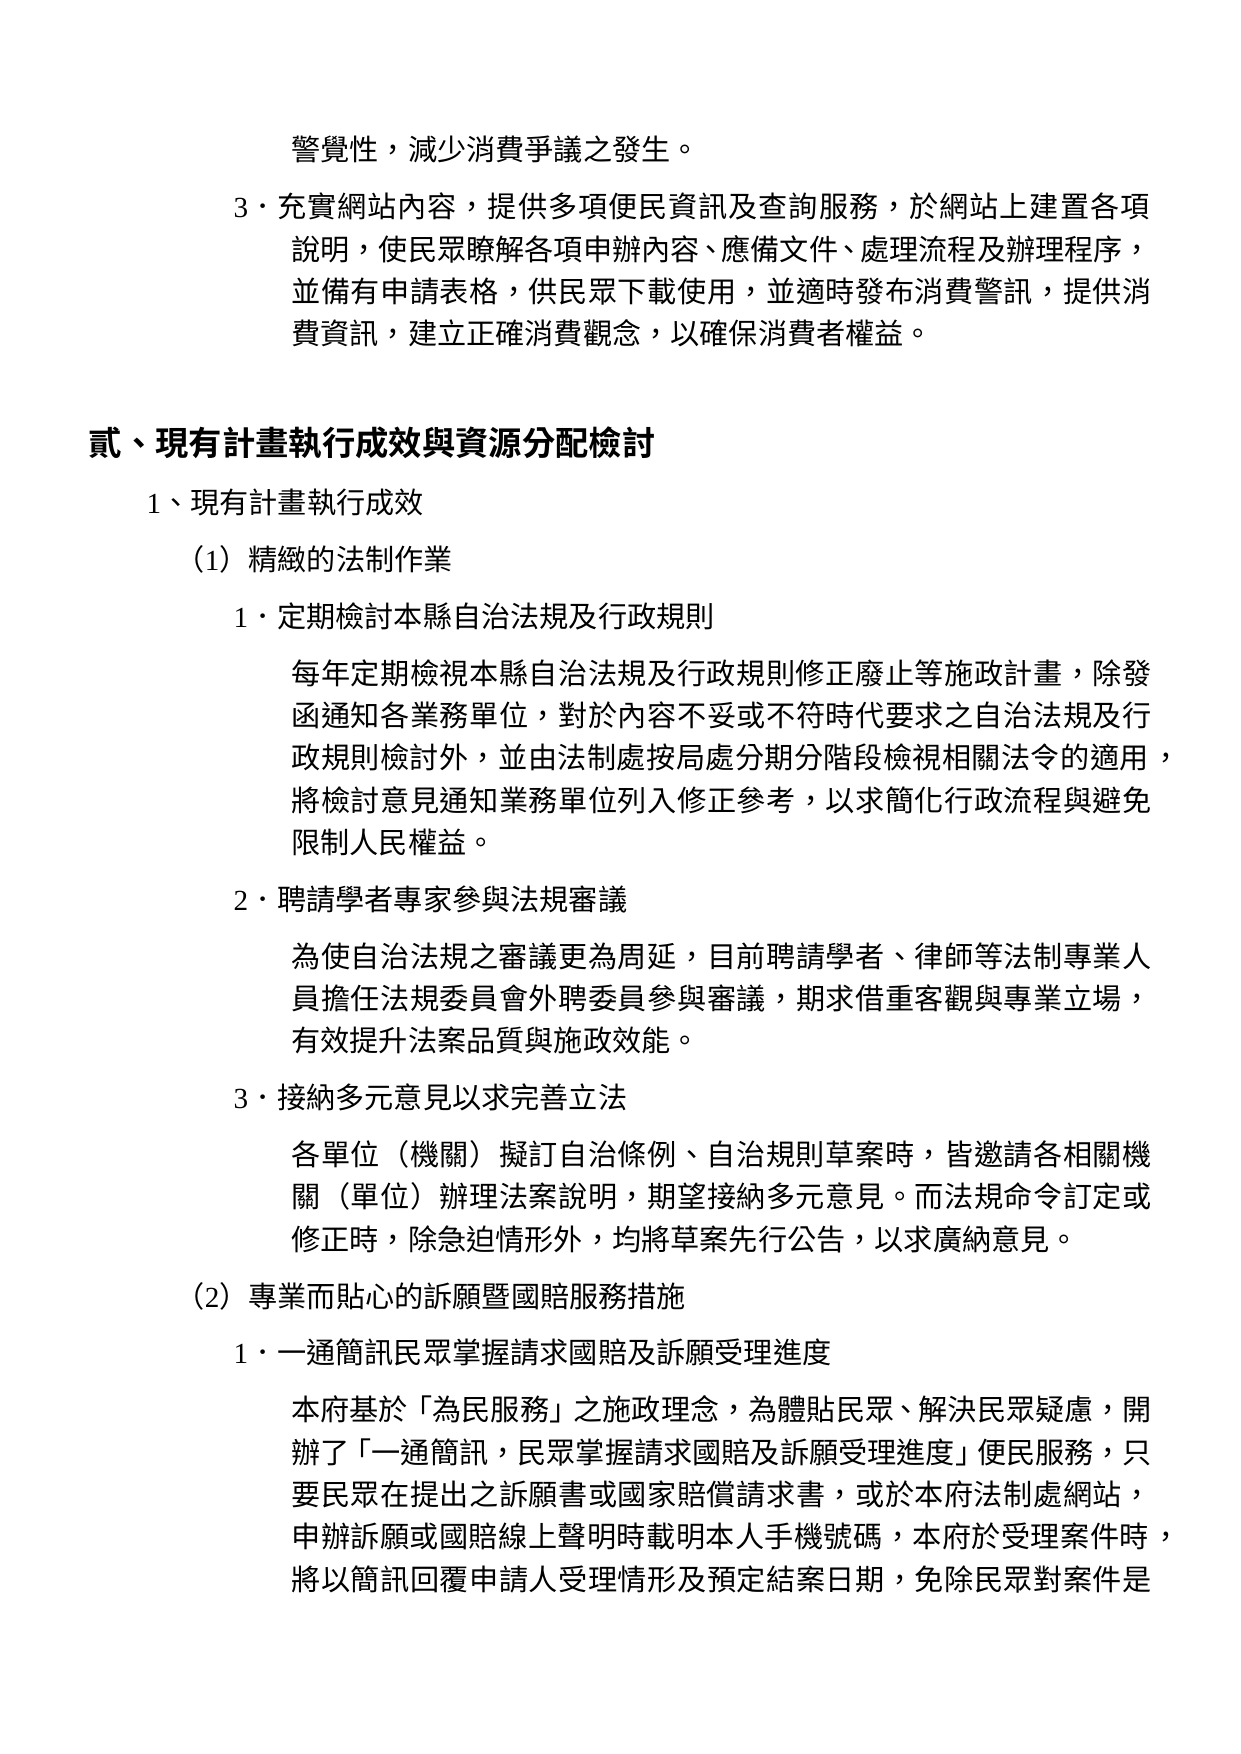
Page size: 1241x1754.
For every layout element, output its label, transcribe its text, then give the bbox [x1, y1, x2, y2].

text 警覺性，減少消費爭議之發生。 [291, 127, 1152, 169]
list 聘請學者專家參與法規審議 [233, 876, 1152, 919]
list 接納多元意見以求完善立法 [233, 1075, 1152, 1117]
text 本府基於「為民服務」之施政理念，為體貼民眾、解決民眾疑慮，開辦了「一通簡訊，民眾掌握請求國賠及訴願受理進度」便民服務，只要民眾在提出之訴願書或國家賠償請求書，或於本府法制處網站，申辦訴願或國賠線上聲明時載明本人手機號碼，本府於受理案件時，將以簡訊回覆申請人受理情形及預定結案日期，免除民眾對案件是否受理之疑慮。 [291, 1387, 1152, 1598]
list 專業而貼心的訴願暨國賠服務措施 [175, 1273, 1152, 1315]
text 貳、現有計畫執行成效與資源分配檢討 [88, 417, 1152, 465]
text 每年定期檢視本縣自治法規及行政規則修正廢止等施政計畫，除發函通知各業務單位，對於內容不妥或不符時代要求之自治法規及行政規則檢討外，並由法制處按局處分期分階段檢視相關法令的適用，將檢討意見通知業務單位列入修正參考，以求簡化行政流程與避免限制人民權益。 [291, 650, 1152, 862]
list 一通簡訊民眾掌握請求國賠及訴願受理進度 [233, 1330, 1152, 1372]
text 為使自治法規之審議更為周延，目前聘請學者、律師等法制專業人員擔任法規委員會外聘委員參與審議，期求借重客觀與專業立場，有效提升法案品質與施政效能。 [291, 933, 1152, 1060]
list 精緻的法制作業 [175, 537, 1152, 579]
text 各單位（機關）擬訂自治條例、自治規則草案時，皆邀請各相關機關（單位）辦理法案說明，期望接納多元意見。而法規命令訂定或修正時，除急迫情形外，均將草案先行公告，以求廣納意見。 [291, 1132, 1152, 1258]
list 充實網站內容，提供多項便民資訊及查詢服務，於網站上建置各項說明，使民眾瞭解各項申辦內容、應備文件、處理流程及辦理程序，並備有申請表格，供民眾下載使用，並適時發布消費警訊，提供消費資訊，建立正確消費觀念，以確保消費者權益。 [233, 184, 1152, 353]
list 現有計畫執行成效 [146, 480, 1152, 522]
list 定期檢討本縣自治法規及行政規則 [233, 593, 1152, 636]
